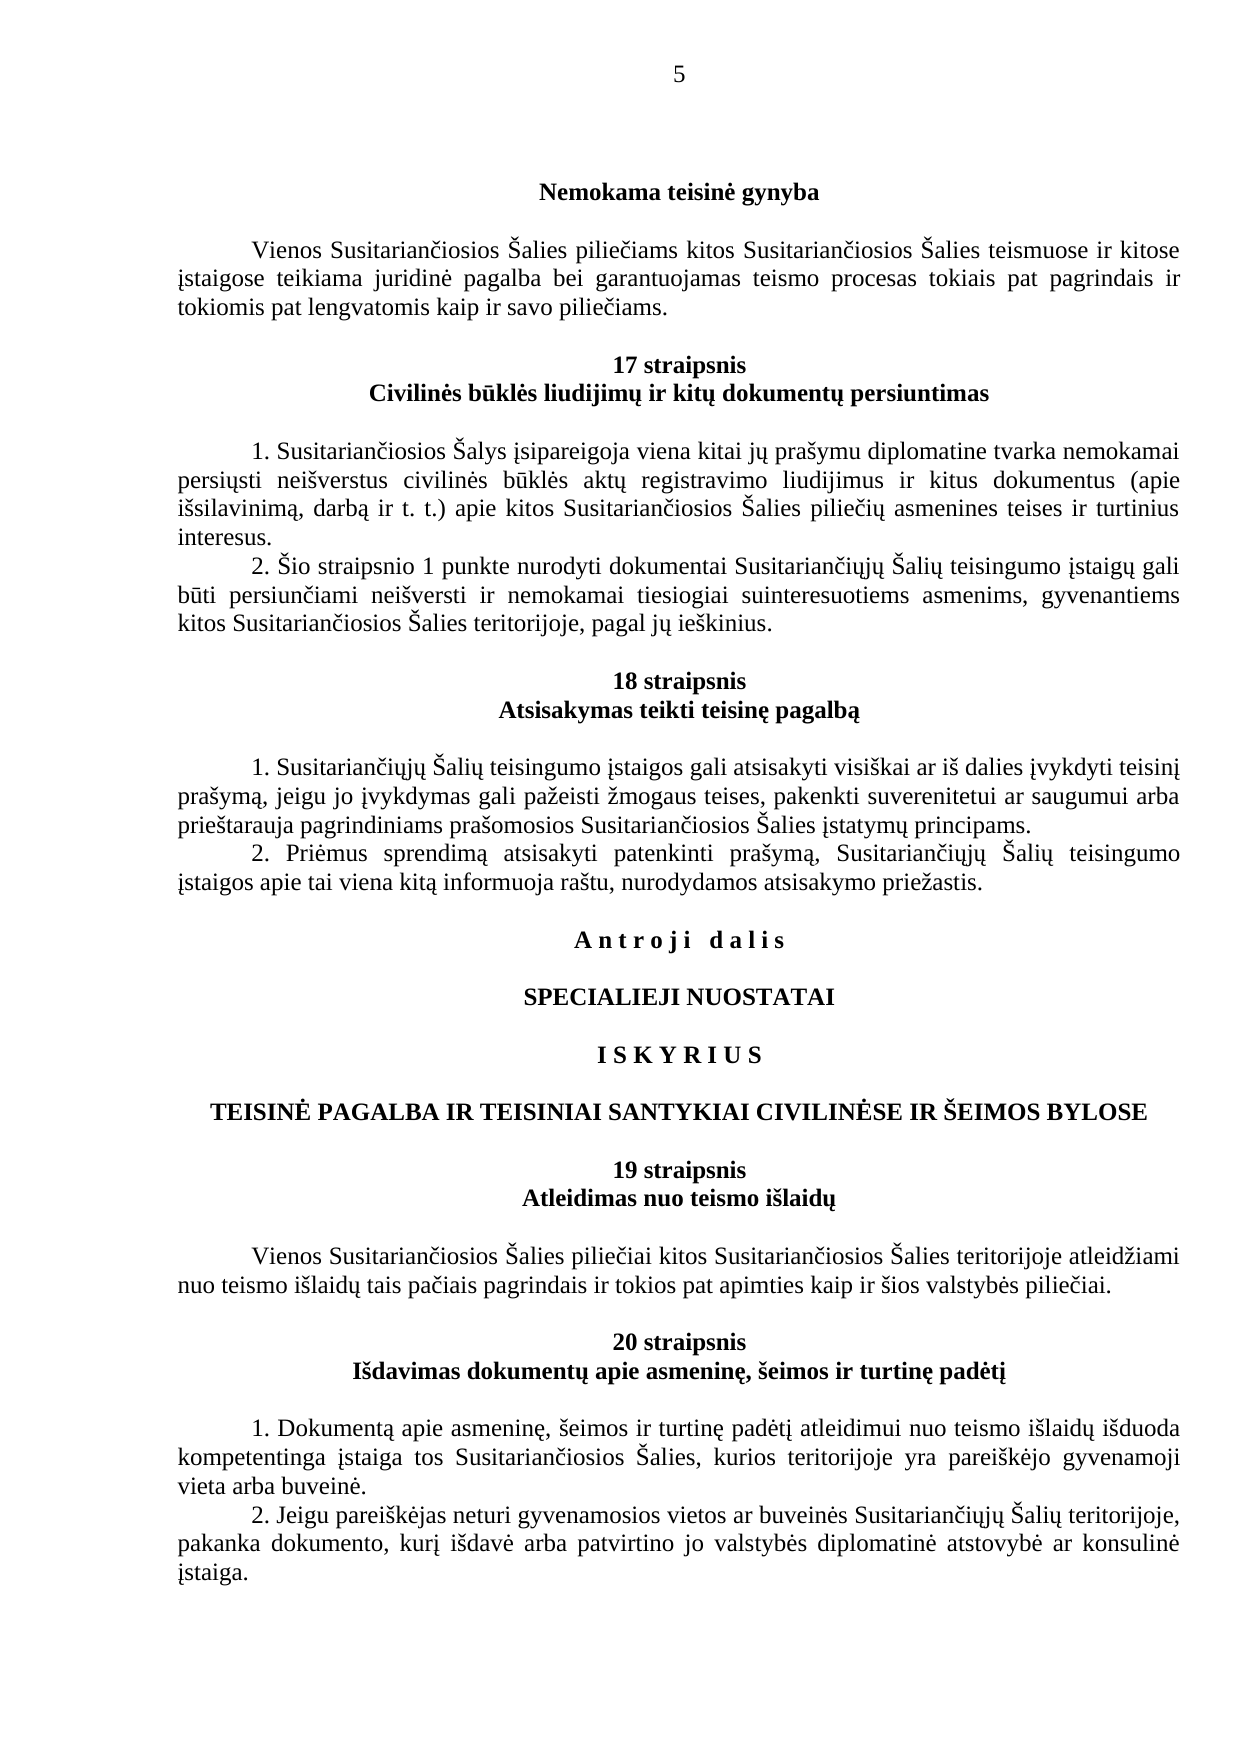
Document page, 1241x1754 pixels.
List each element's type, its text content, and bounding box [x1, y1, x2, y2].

text I SKYRIUS [177, 1040, 1181, 1068]
text Atleidimas nuo teismo išlaidų [177, 1183, 1181, 1212]
text 2. Priėmus sprendimą atsisakyti patenkinti prašymą, Susitariančiųjų Šalių teisingumo įstaigos apie tai viena kitą informuoja raštu, nurodydamos atsisakymo priežastis. [177, 838, 1181, 896]
text Išdavimas dokumentų apie asmeninę, šeimos ir turtinę padėtį [177, 1356, 1181, 1385]
text SPECIALIEJI NUOSTATAI [177, 982, 1181, 1011]
text 1. Susitariančiųjų Šalių teisingumo įstaigos gali atsisakyti visiškai ar iš dalies įvykdyti teisinį prašymą, jeigu jo įvykdymas gali pažeisti žmogaus teises, pakenkti suverenitetui ar saugumui arba prieštarauja pagrindiniams prašomosios Susitariančiosios Šalies įstatymų principams. [177, 752, 1181, 838]
text Vienos Susitariančiosios Šalies piliečiai kitos Susitariančiosios Šalies teritorijoje atleidžiami nuo teismo išlaidų tais pačiais pagrindais ir tokios pat apimties kaip ir šios valstybės piliečiai. [177, 1241, 1181, 1298]
text 17 straipsnis [177, 350, 1181, 378]
text 20 straipsnis [177, 1327, 1181, 1356]
text 1. Dokumentą apie asmeninę, šeimos ir turtinę padėtį atleidimui nuo teismo išlaidų išduoda kompetentinga įstaiga tos Susitariančiosios Šalies, kurios teritorijoje yra pareiškėjo gyvenamoji vieta arba buveinė. [177, 1413, 1181, 1500]
text 1. Susitariančiosios Šalys įsipareigoja viena kitai jų prašymu diplomatine tvarka nemokamai persiųsti neišverstus civilinės būklės aktų registravimo liudijimus ir kitus dokumentus (apie išsilavinimą, darbą ir t. t.) apie kitos Susitariančiosios Šalies piliečių asmenines teises ir turtinius interesus. [177, 436, 1181, 551]
text Atsisakymas teikti teisinę pagalbą [177, 695, 1181, 723]
text Civilinės būklės liudijimų ir kitų dokumentų persiuntimas [177, 378, 1181, 407]
text TEISINĖ PAGALBA IR TEISINIAI SANTYKIAI CIVILINĖSE IR ŠEIMOS BYLOSE [177, 1097, 1181, 1126]
text 2. Šio straipsnio 1 punkte nurodyti dokumentai Susitariančiųjų Šalių teisingumo įstaigų gali būti persiunčiami neišversti ir nemokamai tiesiogiai suinteresuotiems asmenims, gyvenantiems kitos Susitariančiosios Šalies teritorijoje, pagal jų ieškinius. [177, 551, 1181, 637]
text Vienos Susitariančiosios Šalies piliečiams kitos Susitariančiosios Šalies teismuose ir kitose įstaigose teikiama juridinė pagalba bei garantuojamas teismo procesas tokiais pat pagrindais ir tokiomis pat lengvatomis kaip ir savo piliečiams. [177, 235, 1181, 321]
text 19 straipsnis [177, 1155, 1181, 1183]
text 2. Jeigu pareiškėjas neturi gyvenamosios vietos ar buveinės Susitariančiųjų Šalių teritorijoje, pakanka dokumento, kurį išdavė arba patvirtino jo valstybės diplomatinė atstovybė ar konsulinė įstaiga. [177, 1500, 1181, 1586]
text 18 straipsnis [177, 666, 1181, 695]
text Nemokama teisinė gynyba [177, 177, 1181, 206]
text Antroji dalis [177, 925, 1181, 953]
